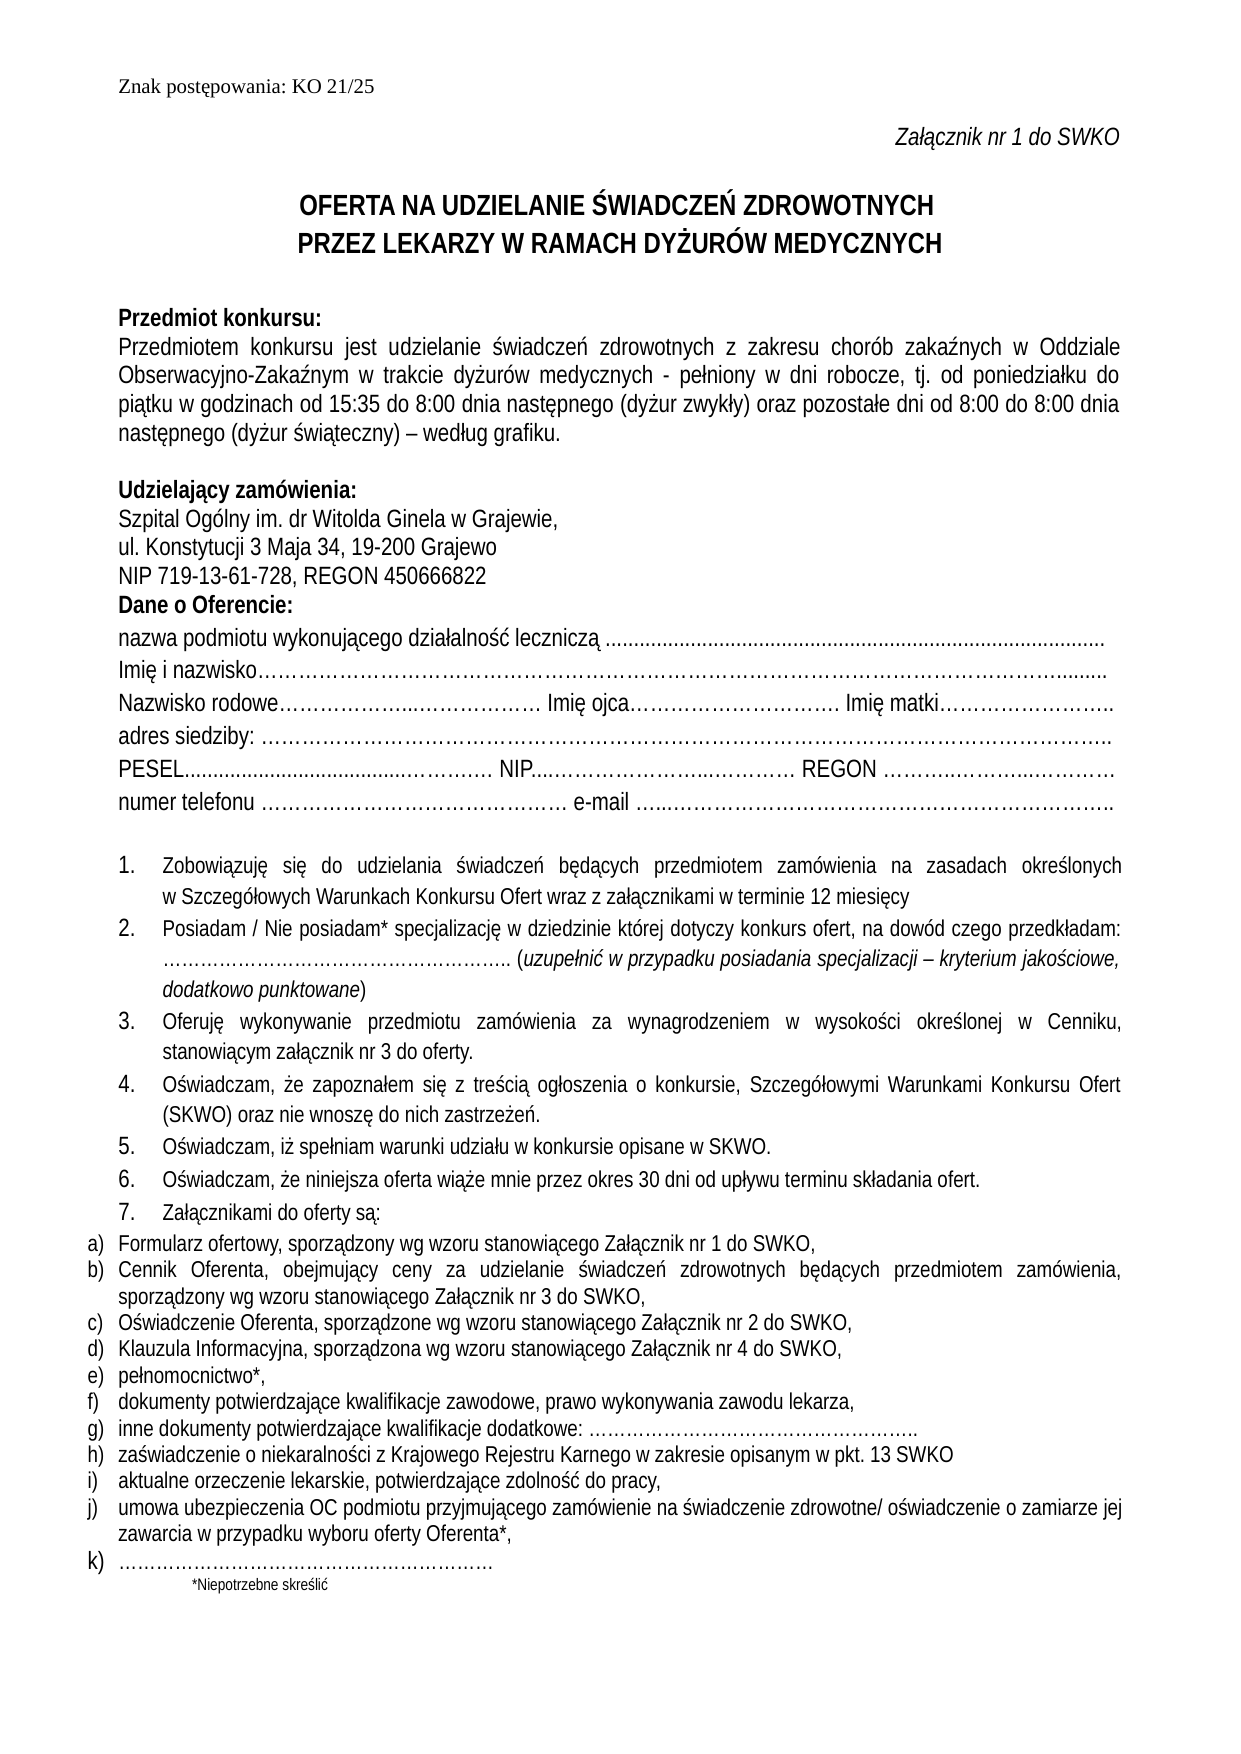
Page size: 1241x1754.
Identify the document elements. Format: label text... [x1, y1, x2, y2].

list Cennik Oferenta, obejmujący ceny za udzielanie świadczeń zdrowotnych będących przedmiotem zamówienia, sporządzony wg wzoru stanowiącego Załącznik nr 3 do SWKO, [87, 1256, 1122, 1309]
list pełnomocnictwo*, [87, 1362, 1122, 1388]
list Oferuję wykonywanie przedmiotu zamówienia za wynagrodzeniem w wysokości określonej w Cenniku, stanowiącym załącznik nr 3 do oferty. [118, 1006, 1122, 1065]
list Klauzula Informacyjna, sporządzona wg wzoru stanowiącego Załącznik nr 4 do SWKO, [87, 1335, 1122, 1362]
text NIP 719-13-61-728, REGON 450666822 [118, 561, 1122, 589]
list inne dokumenty potwierdzające kwalifikacje dodatkowe: …………………………………………….. [87, 1414, 1122, 1441]
list Oświadczam, że zapoznałem się z treścią ogłoszenia o konkursie, Szczegółowymi Warunkami Konkursu Ofert (SKWO) oraz nie wnoszę do nich zastrzeżeń. [118, 1068, 1122, 1127]
list Oświadczam, że niniejsza oferta wiąże mnie przez okres 30 dni od upływu terminu składania ofert. [118, 1164, 1122, 1193]
list Zobowiązuję się do udzielania świadczeń będących przedmiotem zamówienia na zasadach określonych w Szczegółowych Warunkach Konkursu Ofert wraz z załącznikami w terminie 12 miesięcy [118, 850, 1122, 909]
list aktualne orzeczenie lekarskie, potwierdzające zdolność do pracy, [87, 1467, 1122, 1493]
text PESEL.......................................……….… NIP....…………………...………… REGON ………..………...………… [118, 754, 1122, 783]
text Załącznik nr 1 do SWKO [118, 122, 1122, 151]
text Nazwisko rodowe………………...……………… Imię ojca…………………………. Imię matki…………………….. [118, 688, 1122, 717]
subtitle Przedmiot konkursu: [118, 303, 1122, 332]
text Udzielający zamówienia: [118, 475, 1122, 504]
list Posiadam / Nie posiadam* specjalizację w dziedzinie której dotyczy konkurs ofert, na dowód czego przedkładam: ……………………………………………….. (uzupełnić w przypadku posiadania specjalizacji – kryterium jakościowe, dodatkowo punktowane) [118, 913, 1122, 1002]
list Oświadczam, iż spełniam warunki udziału w konkursie opisane w SKWO. [118, 1131, 1122, 1160]
text Dane o Oferencie: [118, 589, 1122, 618]
list Załącznikami do oferty są: [118, 1197, 1122, 1226]
list zaświadczenie o niekaralności z Krajowego Rejestru Karnego w zakresie opisanym w pkt. 13 SWKO [87, 1441, 1122, 1467]
text Przedmiotem konkursu jest udzielanie świadczeń zdrowotnych z zakresu chorób zakaźnych w Oddziale Obserwacyjno-Zakaźnym w trakcie dyżurów medycznych - pełniony w dni robocze, tj. od poniedziałku do piątku w godzinach od 15:35 do 8:00 dnia następnego (dyżur zwykły) oraz pozostałe dni od 8:00 do 8:00 dnia następnego (dyżur świąteczny) – według grafiku. [118, 332, 1122, 446]
list Formularz ofertowy, sporządzony wg wzoru stanowiącego Załącznik nr 1 do SWKO, [87, 1230, 1122, 1256]
text numer telefonu ……………………………………… e-mail …...……………………………………………………….. [118, 787, 1122, 816]
text adres siedziby: …………………………………………………………………………………………………………….. [118, 721, 1122, 750]
text nazwa podmiotu wykonującego działalność leczniczą ........................................................................................ [118, 622, 1122, 651]
text *Niepotrzebne skreślić [192, 1575, 1122, 1594]
list …………………………………………………… [87, 1546, 1122, 1575]
text PRZEZ LEKARZY W RAMACH DYŻURÓW MEDYCZNYCH [118, 226, 1122, 260]
text Szpital Ogólny im. dr Witolda Ginela w Grajewie, [118, 504, 1122, 532]
list dokumenty potwierdzające kwalifikacje zawodowe, prawo wykonywania zawodu lekarza, [87, 1388, 1122, 1414]
text Imię i nazwisko………………………………………………………………………………………………………......... [118, 655, 1122, 684]
text ul. Konstytucji 3 Maja 34, 19-200 Grajewo [118, 532, 1122, 561]
list Oświadczenie Oferenta, sporządzone wg wzoru stanowiącego Załącznik nr 2 do SWKO, [87, 1309, 1122, 1335]
list umowa ubezpieczenia OC podmiotu przyjmującego zamówienie na świadczenie zdrowotne/ oświadczenie o zamiarze jej zawarcia w przypadku wyboru oferty Oferenta*, [87, 1493, 1122, 1546]
text OFERTA NA UDZIELANIE ŚWIADCZEŃ ZDROWOTNYCH [118, 188, 1122, 221]
